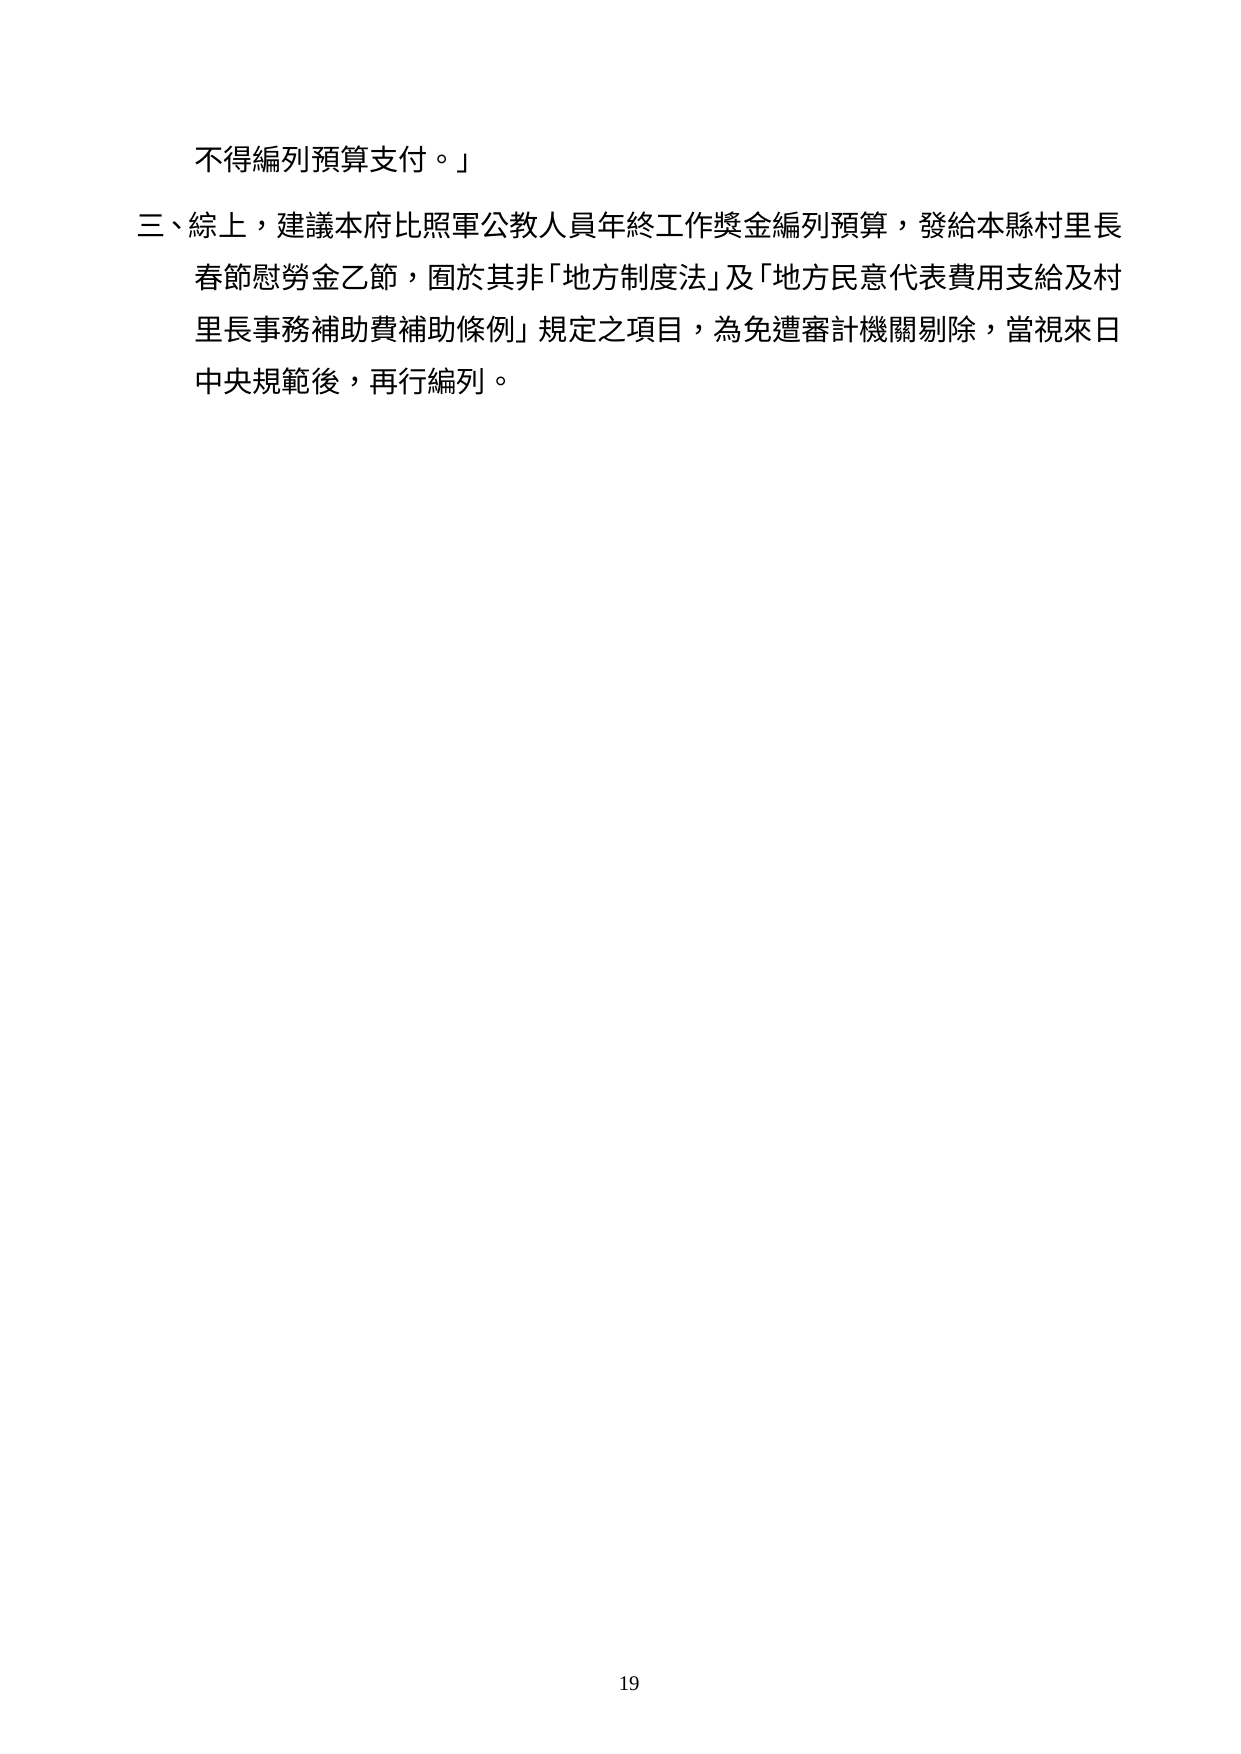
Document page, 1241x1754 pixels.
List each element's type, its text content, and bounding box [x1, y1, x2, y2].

text 三、綜上，建議本府比照軍公教人員年終工作獎金編列預算，發給本縣村里長春節慰勞金乙節，囿於其非「地方制度法」及「地方民意代表費用支給及村里長事務補助費補助條例」規定之項目，為免遭審計機關剔除，當視來日中央規範後，再行編列。 [136, 195, 1122, 403]
text 二、次查地方民意代表費用支給及村里長事務補助費補助條例第7條明定：「村（里）長由鄉（鎮、市、區）公所編列村（里）長事務補助費，每村（里）每月新臺幣四萬五千元。前項事務補助費，係指文具費、郵電費、水電費及其他因公支出之費用。村（里）長因職務關係，應由鄉（鎮、市、區）公所編列預算，支應其保險費，並得編列預算，支應其健康檢查費，其標準均比照地方民意代表。鄉（鎮、市、區）公所編列前項保險費預算，應包含投保保險金額新臺幣五百萬元以上傷害保險之保險費金額。村（里）長除有正當理由未能投保或未足額投保傷害保險外，於當年度檢據支領保險費時，其單據應包含投保保險金額新臺幣五百萬元以上傷害保險之保險費。」同法第8條明定：「地方民意代表費用之支給及村（里）長事務補助費之補助項目及標準，依本條例之規定；本條例未規定者，不得編列預算支付。」 [136, 120, 1122, 195]
